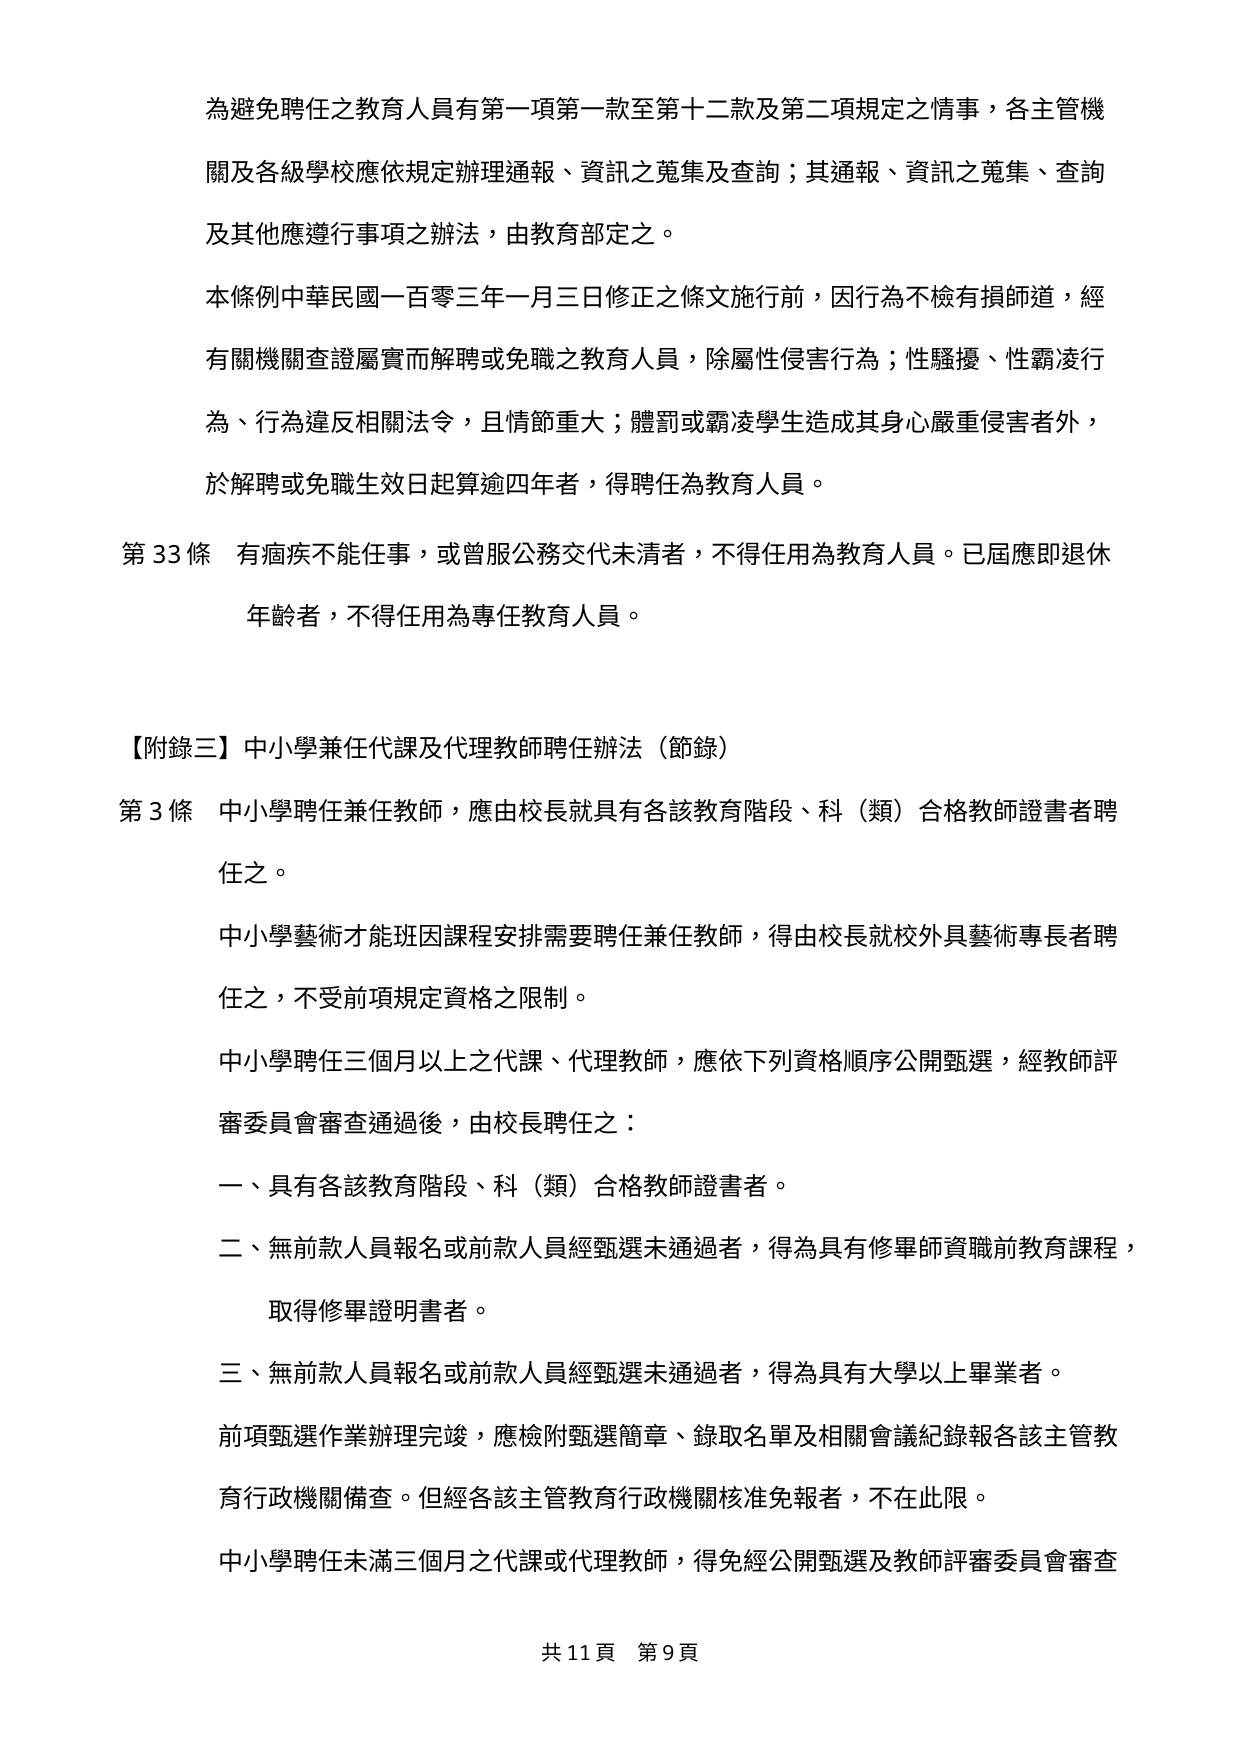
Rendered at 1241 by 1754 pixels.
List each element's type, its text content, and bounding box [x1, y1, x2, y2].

text 第3條 中小學聘任兼任教師，應由校長就具有各該教育階段、科（類）合格教師證書者聘任之。 [118, 767, 1122, 892]
text 本條例中華民國一百零三年一月三日修正之條文施行前，因行為不檢有損師道，經有關機關查證屬實而解聘或免職之教育人員，除屬性侵害行為；性騷擾、性霸凌行為、行為違反相關法令，且情節重大；體罰或霸凌學生造成其身心嚴重侵害者外，於解聘或免職生效日起算逾四年者，得聘任為教育人員。 [206, 254, 1122, 504]
text 第33條 有痼疾不能任事，或曾服公務交代未清者，不得任用為教育人員。已屆應即退休年齡者，不得任用為專任教育人員。 [122, 511, 1122, 636]
text 前項甄選作業辦理完竣，應檢附甄選簡章、錄取名單及相關會議紀錄報各該主管教育行政機關備查。但經各該主管教育行政機關核准免報者，不在此限。 [218, 1392, 1122, 1517]
text 一、具有各該教育階段、科（類）合格教師證書者。 [118, 1142, 1122, 1205]
text 中小學聘任三個月以上之代課、代理教師，應依下列資格順序公開甄選，經教師評審委員會審查通過後，由校長聘任之： [218, 1017, 1122, 1142]
text 中小學聘任未滿三個月之代課或代理教師，得免經公開甄選及教師評審委員會審查 [218, 1517, 1122, 1580]
text 二、無前款人員報名或前款人員經甄選未通過者，得為具有修畢師資職前教育課程，取得修畢證明書者。 [218, 1205, 1122, 1330]
text 【附錄三】中小學兼任代課及代理教師聘任辦法（節錄） [118, 705, 1122, 767]
text 中小學藝術才能班因課程安排需要聘任兼任教師，得由校長就校外具藝術專長者聘任之，不受前項規定資格之限制。 [218, 892, 1122, 1017]
text 為避免聘任之教育人員有第一項第一款至第十二款及第二項規定之情事，各主管機關及各級學校應依規定辦理通報、資訊之蒐集及查詢；其通報、資訊之蒐集、查詢及其他應遵行事項之辦法，由教育部定之。 [206, 66, 1122, 254]
text 三、無前款人員報名或前款人員經甄選未通過者，得為具有大學以上畢業者。 [118, 1330, 1122, 1392]
